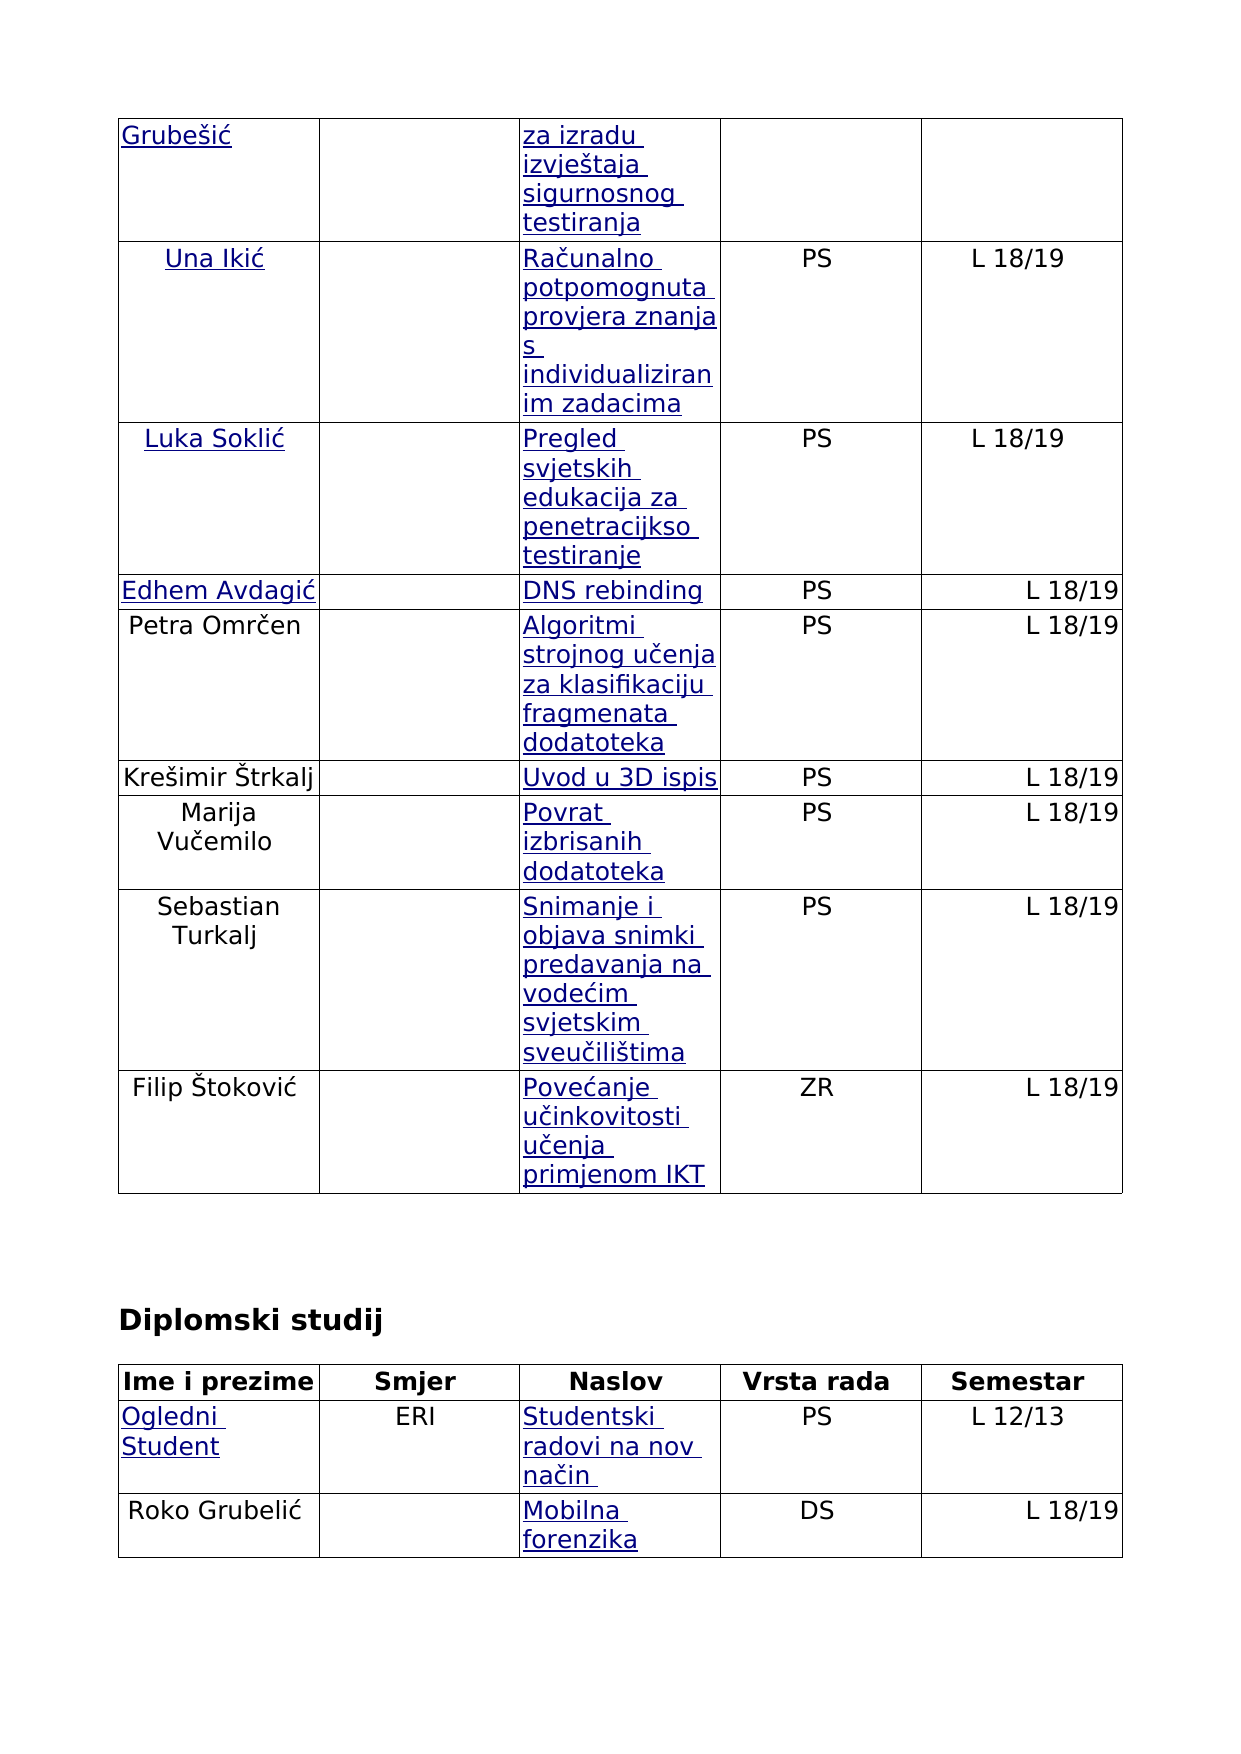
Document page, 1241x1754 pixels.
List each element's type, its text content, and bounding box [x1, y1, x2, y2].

table_cell Povećanje učinkovitosti učenja primjenom IKT [520, 1071, 720, 1192]
table_cell L 18/19 [922, 1071, 1122, 1192]
table_cell Luka Soklić [119, 423, 319, 573]
table_cell Uvod u 3D ispis [520, 761, 720, 795]
table_cell [320, 119, 519, 241]
subtitle Diplomski studij [118, 1303, 1122, 1337]
table_header Ime i prezime [119, 1365, 319, 1399]
table_cell Algoritmi strojnog učenja za klasifikaciju fragmenata dodatoteka [520, 610, 720, 760]
table_cell [721, 119, 921, 241]
table_cell Mobilna forenzika [520, 1494, 720, 1557]
table_cell PS [721, 796, 921, 889]
table_cell [320, 890, 519, 1070]
table_cell PS [721, 242, 921, 422]
table_header Smjer [320, 1365, 519, 1399]
table_cell Krešimir Štrkalj [119, 761, 319, 795]
table_cell DNS rebinding [520, 575, 720, 608]
table_cell L 12/13 [922, 1401, 1122, 1493]
table_cell Roko Grubelić [119, 1494, 319, 1557]
table_cell [320, 242, 519, 422]
table_cell Snimanje i objava snimki predavanja na vodećim svjetskim sveučilištima [520, 890, 720, 1070]
table_cell PS [721, 1401, 921, 1493]
table_cell L 18/19 [922, 575, 1122, 608]
table_cell L 18/19 [922, 423, 1122, 573]
table_cell PS [721, 890, 921, 1070]
table_cell PS [721, 423, 921, 573]
table_cell L 18/19 [922, 242, 1122, 422]
table_cell Ogledni Student [119, 1401, 319, 1493]
table_cell [320, 1494, 519, 1557]
table_cell Edhem Avdagić [119, 575, 319, 608]
table_cell Studentski radovi na nov način [520, 1401, 720, 1493]
table_cell PS [721, 575, 921, 608]
table_cell PS [721, 610, 921, 760]
table_cell za izradu izvještaja sigurnosnog testiranja [520, 119, 720, 241]
table_cell Una Ikić [119, 242, 319, 422]
table_cell [320, 796, 519, 889]
table_cell Marija Vučemilo [119, 796, 319, 889]
table_cell DS [721, 1494, 921, 1557]
table_cell L 18/19 [922, 796, 1122, 889]
table_header Vrsta rada [721, 1365, 921, 1399]
table_cell [320, 575, 519, 608]
table_cell [320, 610, 519, 760]
table_cell ZR [721, 1071, 921, 1192]
table_cell ERI [320, 1401, 519, 1493]
table_cell [320, 761, 519, 795]
table_cell [320, 1071, 519, 1192]
table_header Naslov [520, 1365, 720, 1399]
table_cell L 18/19 [922, 890, 1122, 1070]
table_cell Povrat izbrisanih dodatoteka [520, 796, 720, 889]
table_cell [320, 423, 519, 573]
table_cell L 18/19 [922, 761, 1122, 795]
table_header Semestar [922, 1365, 1122, 1399]
table_cell L 18/19 [922, 1494, 1122, 1557]
table_cell PS [721, 761, 921, 795]
table_cell [922, 119, 1122, 241]
table_cell Grubešić [119, 119, 319, 241]
table_cell Filip Štoković [119, 1071, 319, 1192]
table_cell Petra Omrčen [119, 610, 319, 760]
table_cell Sebastian Turkalj [119, 890, 319, 1070]
table_cell Pregled svjetskih edukacija za penetracijkso testiranje [520, 423, 720, 573]
table_cell Računalno potpomognuta provjera znanja s individualiziranim zadacima [520, 242, 720, 422]
table_cell L 18/19 [922, 610, 1122, 760]
